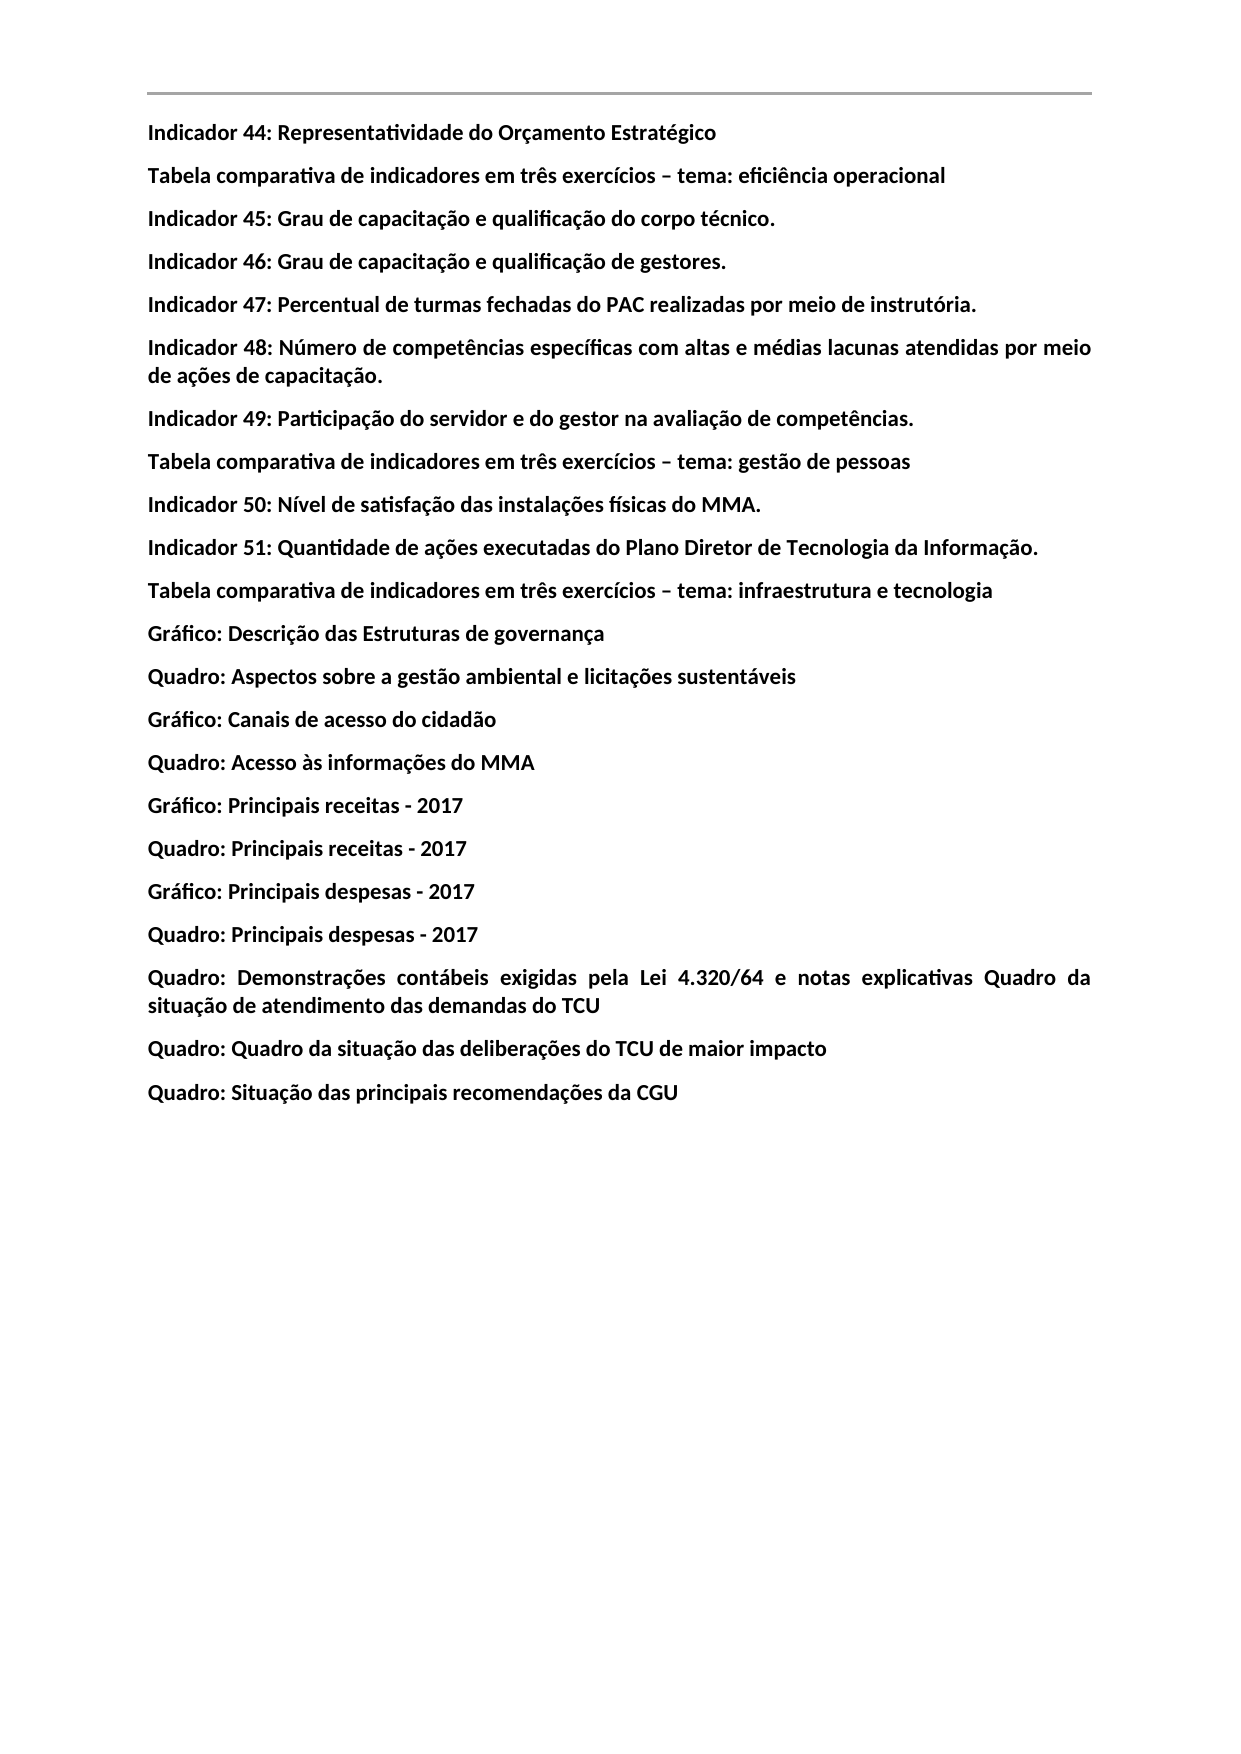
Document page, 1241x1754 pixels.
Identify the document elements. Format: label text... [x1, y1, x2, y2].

text Indicador 45: Grau de capacitação e qualificação do corpo técnico. [148, 204, 1092, 232]
text Gráfico: Principais despesas - 2017 [148, 877, 1092, 906]
text Gráfico: Principais receitas - 2017 [148, 791, 1092, 819]
text Tabela comparativa de indicadores em três exercícios – tema: gestão de pessoas [148, 447, 1092, 475]
text Indicador 51: Quantidade de ações executadas do Plano Diretor de Tecnologia da Informação. [148, 533, 1092, 561]
text Indicador 50: Nível de satisfação das instalações físicas do MMA. [148, 490, 1092, 518]
text Indicador 49: Participação do servidor e do gestor na avaliação de competências. [148, 404, 1092, 432]
text Gráfico: Canais de acesso do cidadão [148, 705, 1092, 733]
text Indicador 44: Representatividade do Orçamento Estratégico [148, 118, 1092, 146]
text Indicador 48: Número de competências específicas com altas e médias lacunas atendidas por meio de ações de capacitação. [148, 333, 1092, 389]
text Quadro: Acesso às informações do MMA [148, 748, 1092, 776]
text Quadro: Principais receitas - 2017 [148, 834, 1092, 862]
text Indicador 47: Percentual de turmas fechadas do PAC realizadas por meio de instrutória. [148, 290, 1092, 318]
text Indicador 46: Grau de capacitação e qualificação de gestores. [148, 247, 1092, 275]
text Quadro: Demonstrações contábeis exigidas pela Lei 4.320/64 e notas explicativas Quadro da situação de atendimento das demandas do TCU [148, 963, 1092, 1019]
text Tabela comparativa de indicadores em três exercícios – tema: eficiência operacional [148, 161, 1092, 189]
text Quadro: Quadro da situação das deliberações do TCU de maior impacto [148, 1034, 1092, 1063]
text Quadro: Situação das principais recomendações da CGU [148, 1078, 1092, 1106]
text Tabela comparativa de indicadores em três exercícios – tema: infraestrutura e tecnologia [148, 576, 1092, 604]
text Quadro: Aspectos sobre a gestão ambiental e licitações sustentáveis [148, 662, 1092, 690]
text Quadro: Principais despesas - 2017 [148, 921, 1092, 948]
text Gráfico: Descrição das Estruturas de governança [148, 619, 1092, 647]
